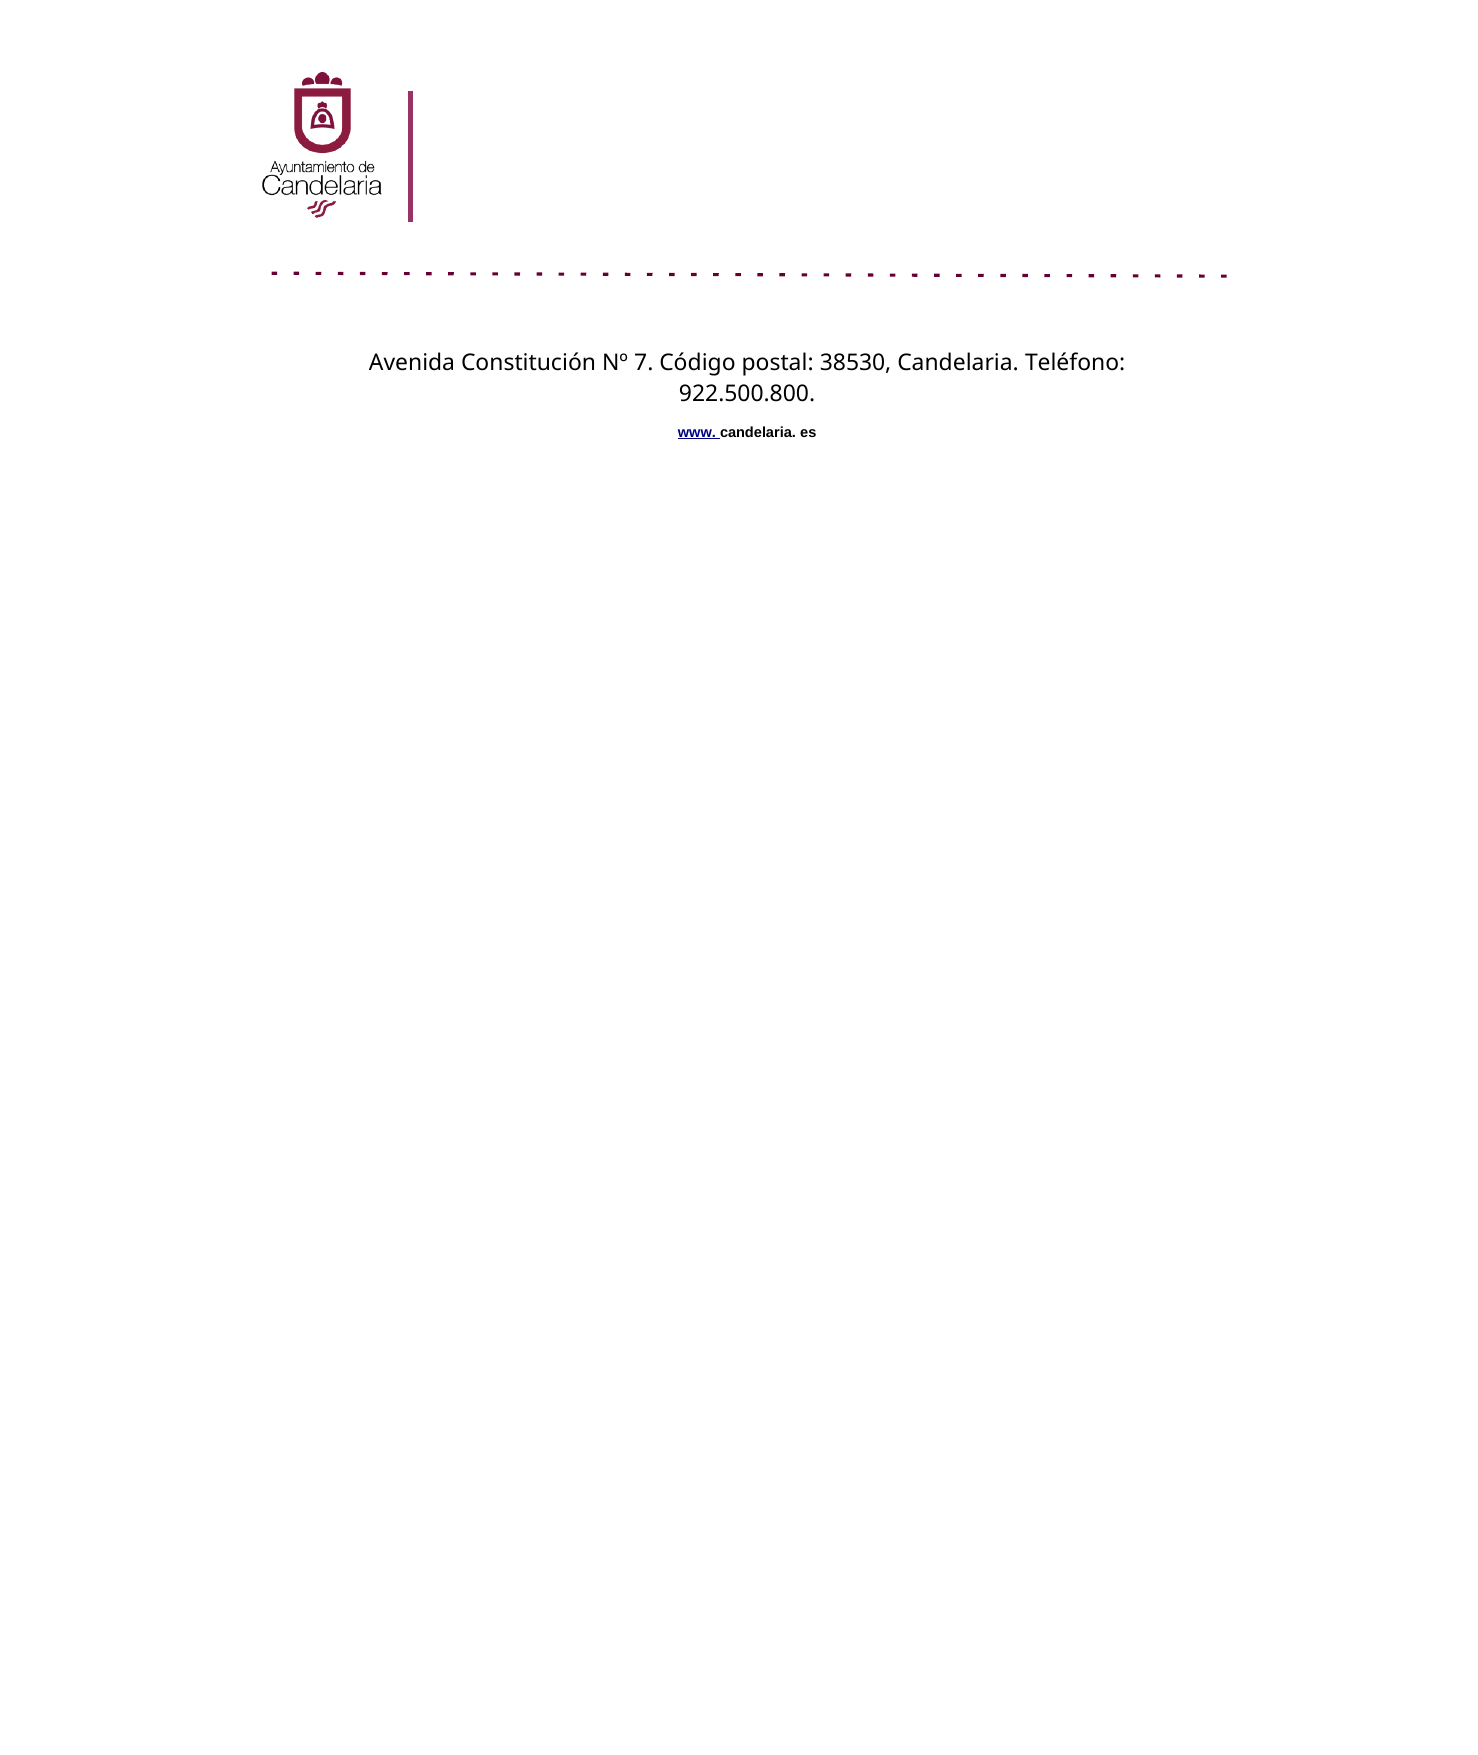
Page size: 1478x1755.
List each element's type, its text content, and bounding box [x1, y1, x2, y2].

text Avenida Constitución Nº 7. Código postal: 38530, Candelaria. Teléfono: 922.500.800. [314, 346, 1180, 408]
text www. candelaria. es [385, 424, 1108, 440]
